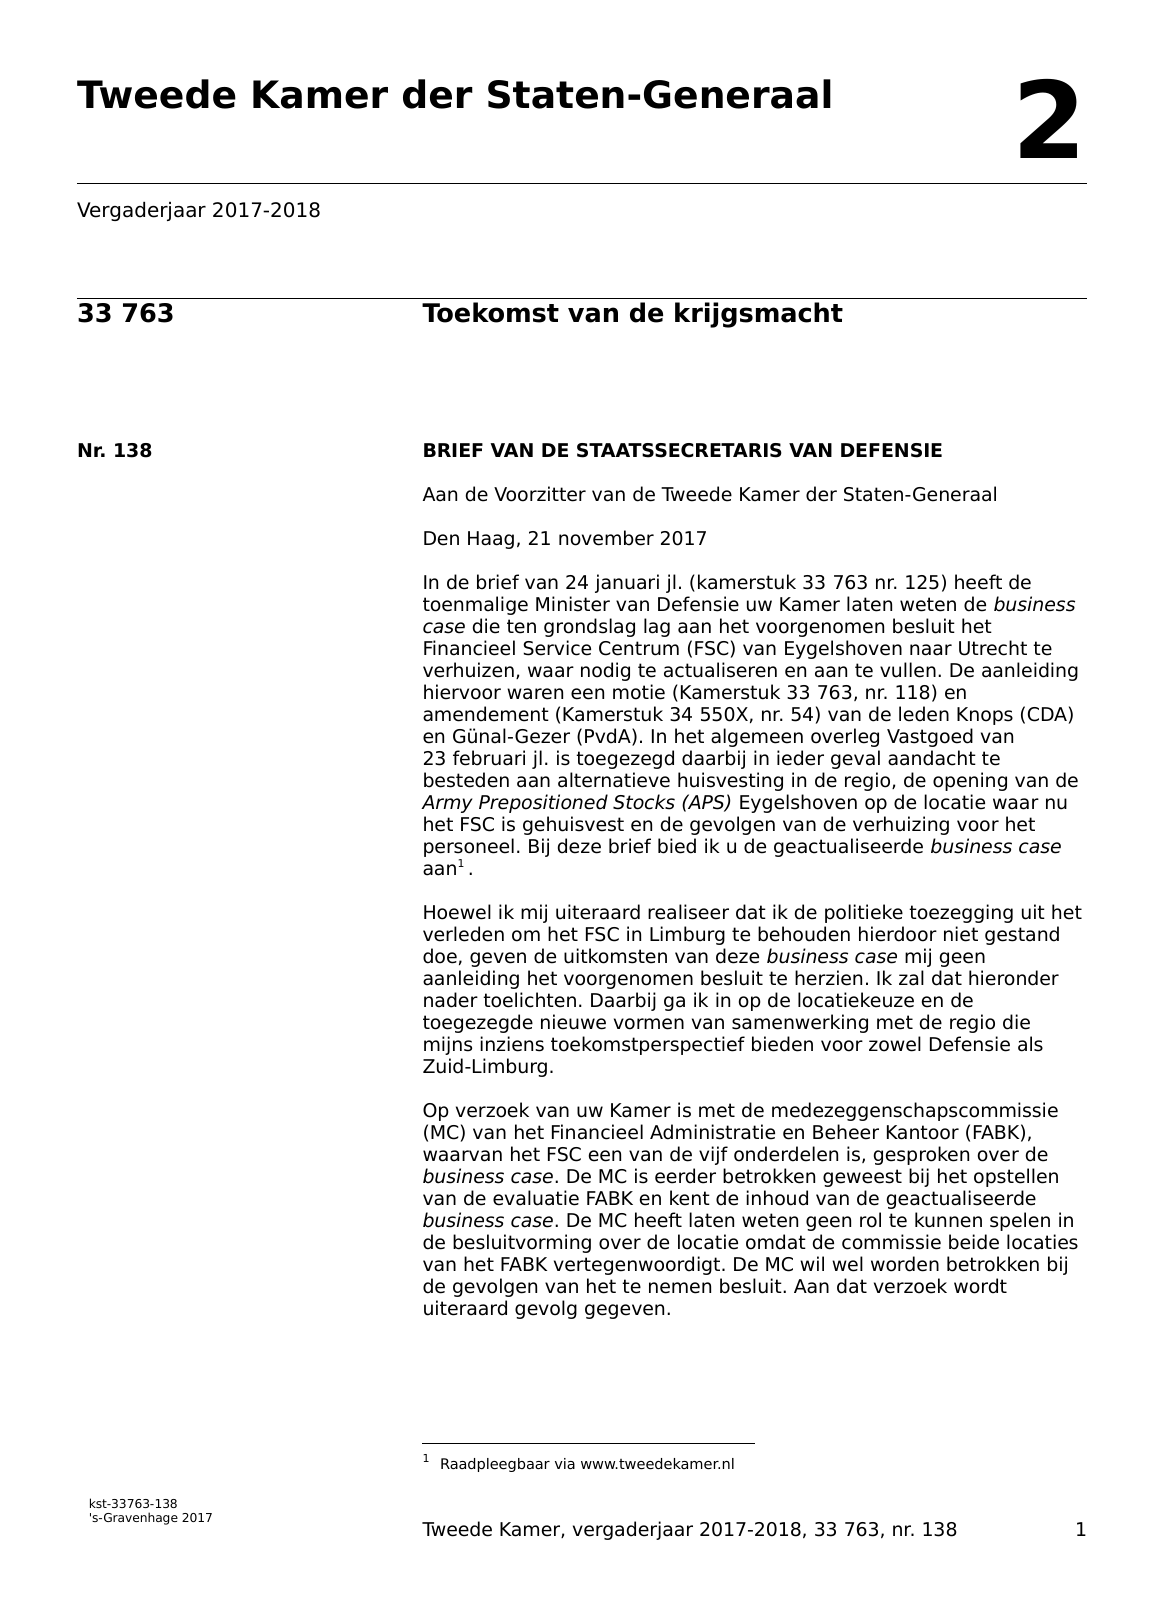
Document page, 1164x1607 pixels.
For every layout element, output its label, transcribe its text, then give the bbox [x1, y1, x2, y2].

text Op verzoek van uw Kamer is met de medezeggenschapscommissie (MC) van het Financieel Administratie en Beheer Kantoor (FABK), waarvan het FSC een van de vijf onderdelen is, gesproken over de business case. De MC is eerder betrokken geweest bij het opstellen van de evaluatie FABK en kent de inhoud van de geactualiseerde business case. De MC heeft laten weten geen rol te kunnen spelen in de besluitvorming over de locatie omdat de commissie beide locaties van het FABK vertegenwoordigt. De MC wil wel worden betrokken bij de gevolgen van het te nemen besluit. Aan dat verzoek wordt uiteraard gevolg gegeven. [422, 1100, 1087, 1320]
subtitle Nr. 138 BRIEF VAN DE STAATSSECRETARIS VAN DEFENSIE [77, 440, 1087, 462]
text In de brief van 24 januari jl. (kamerstuk 33 763 nr. 125) heeft de toenmalige Minister van Defensie uw Kamer laten weten de business case die ten grondslag lag aan het voorgenomen besluit het Financieel Service Centrum (FSC) van Eygelshoven naar Utrecht te verhuizen, waar nodig te actualiseren en aan te vullen. De aanleiding hiervoor waren een motie (Kamerstuk 33 763, nr. 118) en amendement (Kamerstuk 34 550X, nr. 54) van de leden Knops (CDA) en Günal-Gezer (PvdA). In het algemeen overleg Vastgoed van 23 februari jl. is toegezegd daarbij in ieder geval aandacht te besteden aan alternatieve huisvesting in de regio, de opening van de Army Prepositioned Stocks (APS) Eygelshoven op de locatie waar nu het FSC is gehuisvest en de gevolgen van de verhuizing voor het personeel. Bij deze brief bied ik u de geactualiseerde business case aan. [422, 572, 1087, 880]
text Den Haag, 21 november 2017 [422, 528, 1087, 550]
table_header 2 [886, 59, 1087, 183]
text kst-33763-138 [88, 1497, 323, 1511]
text Raadpleegbaar via www.tweedekamer.nl [422, 1452, 1087, 1474]
text 's-Gravenhage 2017 [88, 1511, 323, 1525]
subtitle 33 763 Toekomst van de krijgsmacht [77, 299, 1087, 329]
text Aan de Voorzitter van de Tweede Kamer der Staten-Generaal [422, 484, 1087, 506]
table_header Tweede Kamer der Staten-Generaal [77, 59, 886, 183]
table_cell Vergaderjaar 2017-2018 [77, 184, 1087, 298]
text Hoewel ik mij uiteraard realiseer dat ik de politieke toezegging uit het verleden om het FSC in Limburg te behouden hierdoor niet gestand doe, geven de uitkomsten van deze business case mij geen aanleiding het voorgenomen besluit te herzien. Ik zal dat hieronder nader toelichten. Daarbij ga ik in op de locatiekeuze en de toegezegde nieuwe vormen van samenwerking met de regio die mijns inziens toekomstperspectief bieden voor zowel Defensie als Zuid-Limburg. [422, 902, 1087, 1078]
